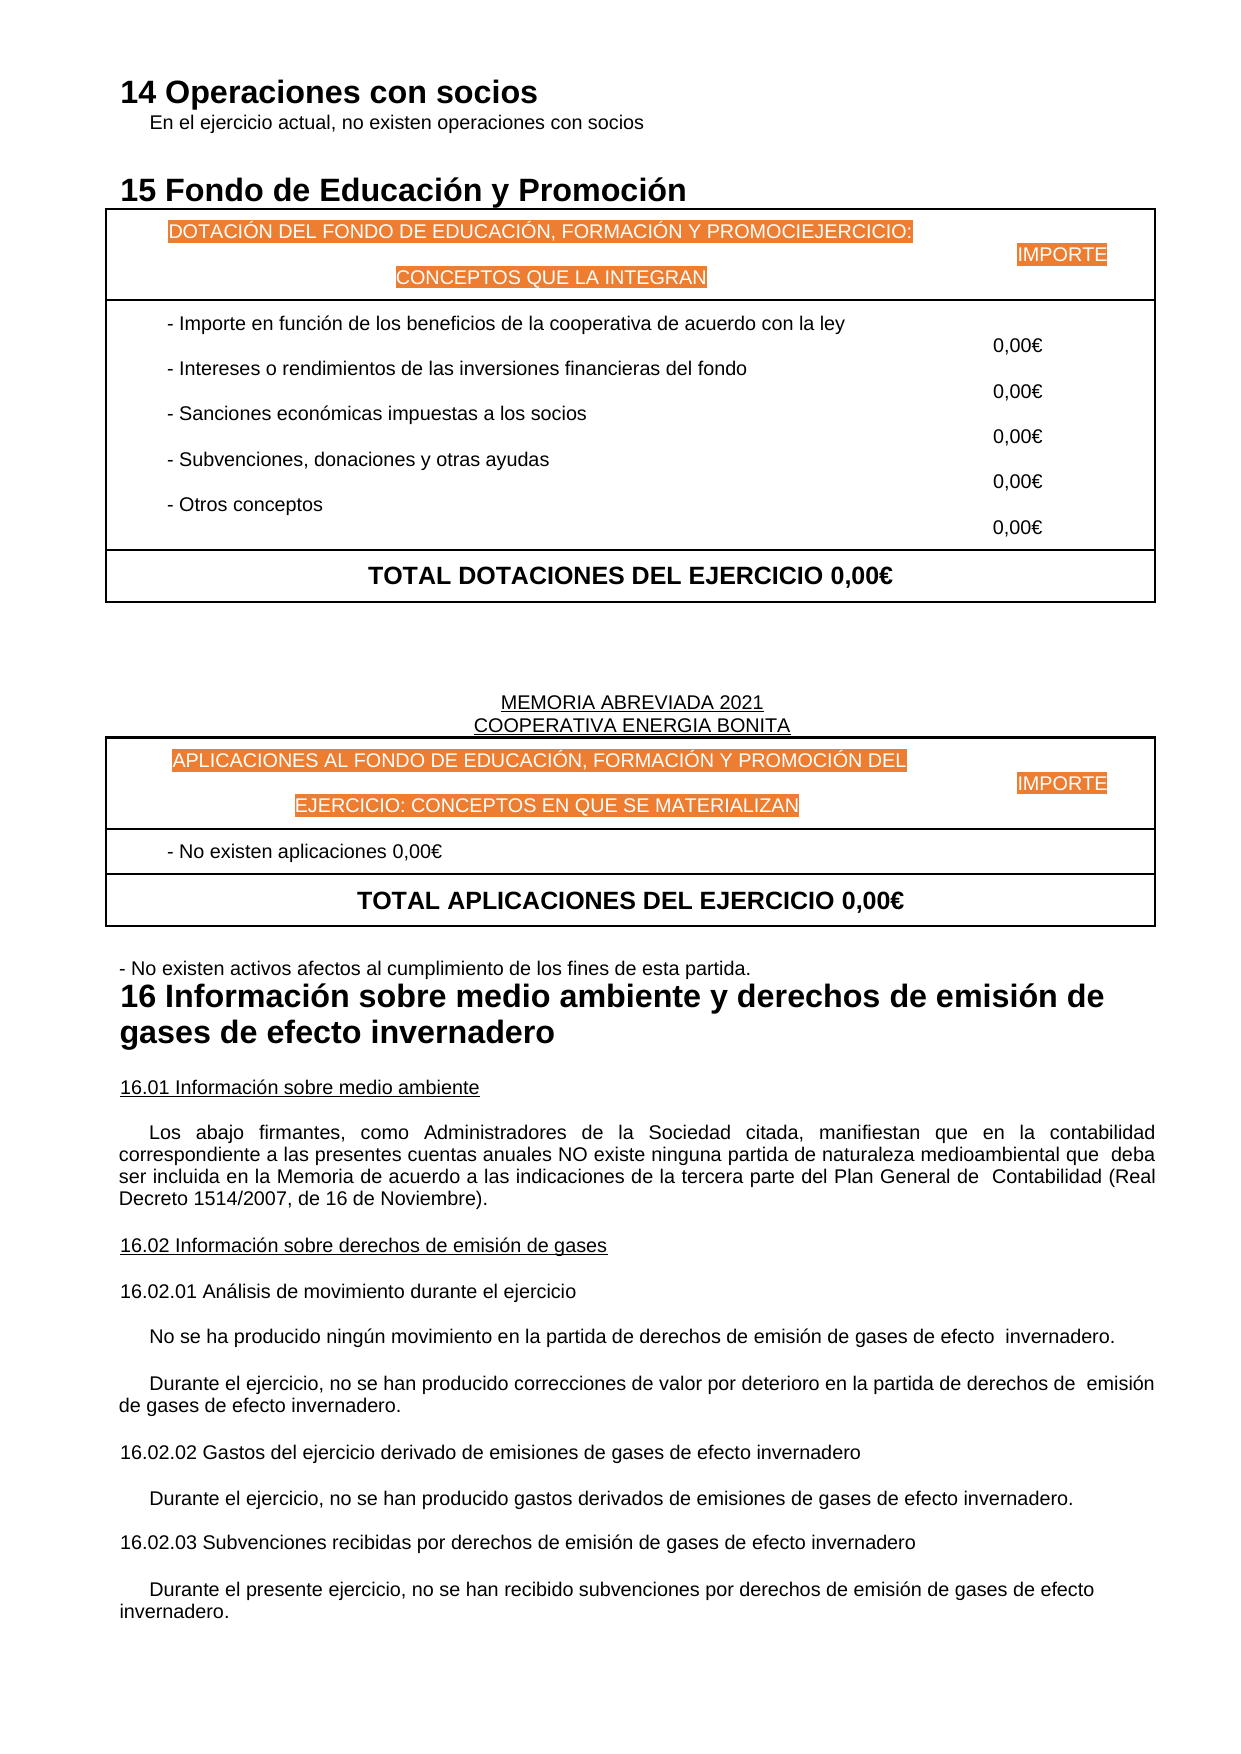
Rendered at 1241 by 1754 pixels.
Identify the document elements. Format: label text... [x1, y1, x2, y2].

text 16 Información sobre medio ambiente y derechos de emisión de gases de efecto invernadero [119, 980, 1144, 1050]
text COOPERATIVA ENERGIA BONITA [106, 714, 1158, 736]
table_cell TOTAL DOTACIONES DEL EJERCICIO 0,00€ [107, 551, 1154, 601]
text Durante el ejercicio, no se han producido gastos derivados de emisiones de gases de efecto invernadero. 16.02.03 Subvenciones recibidas por derechos de emisión de gases de efecto invernadero [120, 1487, 1122, 1553]
table_header APLICACIONES AL FONDO DE EDUCACIÓN, FORMACIÓN Y PROMOCIÓN DEL IMPORTE EJERCICIO: CONCEPTOS EN QUE SE MATERIALIZAN [107, 739, 1154, 827]
text 16.01 Información sobre medio ambiente [120, 1076, 1158, 1099]
text Los abajo firmantes, como Administradores de la Sociedad citada, manifiestan que en la contabilidad correspondiente a las presentes cuentas anuales NO existe ninguna partida de naturaleza medioambiental que deba ser incluida en la Memoria de acuerdo a las indicaciones de la tercera parte del Plan General de Contabilidad (Real Decreto 1514/2007, de 16 de Noviembre). [119, 1122, 1158, 1209]
table_cell TOTAL APLICACIONES DEL EJERCICIO 0,00€ [107, 875, 1154, 925]
text 14 Operaciones con socios [120, 74, 1158, 111]
text Durante el presente ejercicio, no se han recibido subvenciones por derechos de emisión de gases de efecto invernadero. [119, 1579, 1157, 1622]
text - No existen activos afectos al cumplimiento de los fines de esta partida. [119, 957, 1158, 980]
table_header DOTACIÓN DEL FONDO DE EDUCACIÓN, FORMACIÓN Y PROMOCIEJERCICIO: IMPORTE CONCEPTOS QUE LA INTEGRAN [107, 210, 1154, 299]
table_cell - Importe en función de los beneficios de la cooperativa de acuerdo con la ley 0,00€ - Intereses o rendimientos de las inversiones financieras del fondo 0,00€ - Sanciones económicas impuestas a los socios 0,00€ - Subvenciones, donaciones y otras ayudas 0,00€ - Otros conceptos 0,00€ [107, 301, 1154, 549]
text 16.02 Información sobre derechos de emisión de gases [120, 1234, 1158, 1257]
text 16.02.01 Análisis de movimiento durante el ejercicio [120, 1280, 1158, 1303]
text MEMORIA ABREVIADA 2021 [106, 691, 1158, 714]
table_cell - No existen aplicaciones 0,00€ [107, 830, 1154, 873]
text 16.02.02 Gastos del ejercicio derivado de emisiones de gases de efecto invernadero [120, 1441, 1158, 1463]
text No se ha producido ningún movimiento en la partida de derechos de emisión de gases de efecto invernadero. [119, 1327, 1157, 1348]
text Durante el ejercicio, no se han producido correcciones de valor por deterioro en la partida de derechos de emisión de gases de efecto invernadero. [119, 1373, 1158, 1416]
text En el ejercicio actual, no existen operaciones con socios [149, 111, 1158, 133]
text 15 Fondo de Educación y Promoción [120, 171, 1158, 208]
